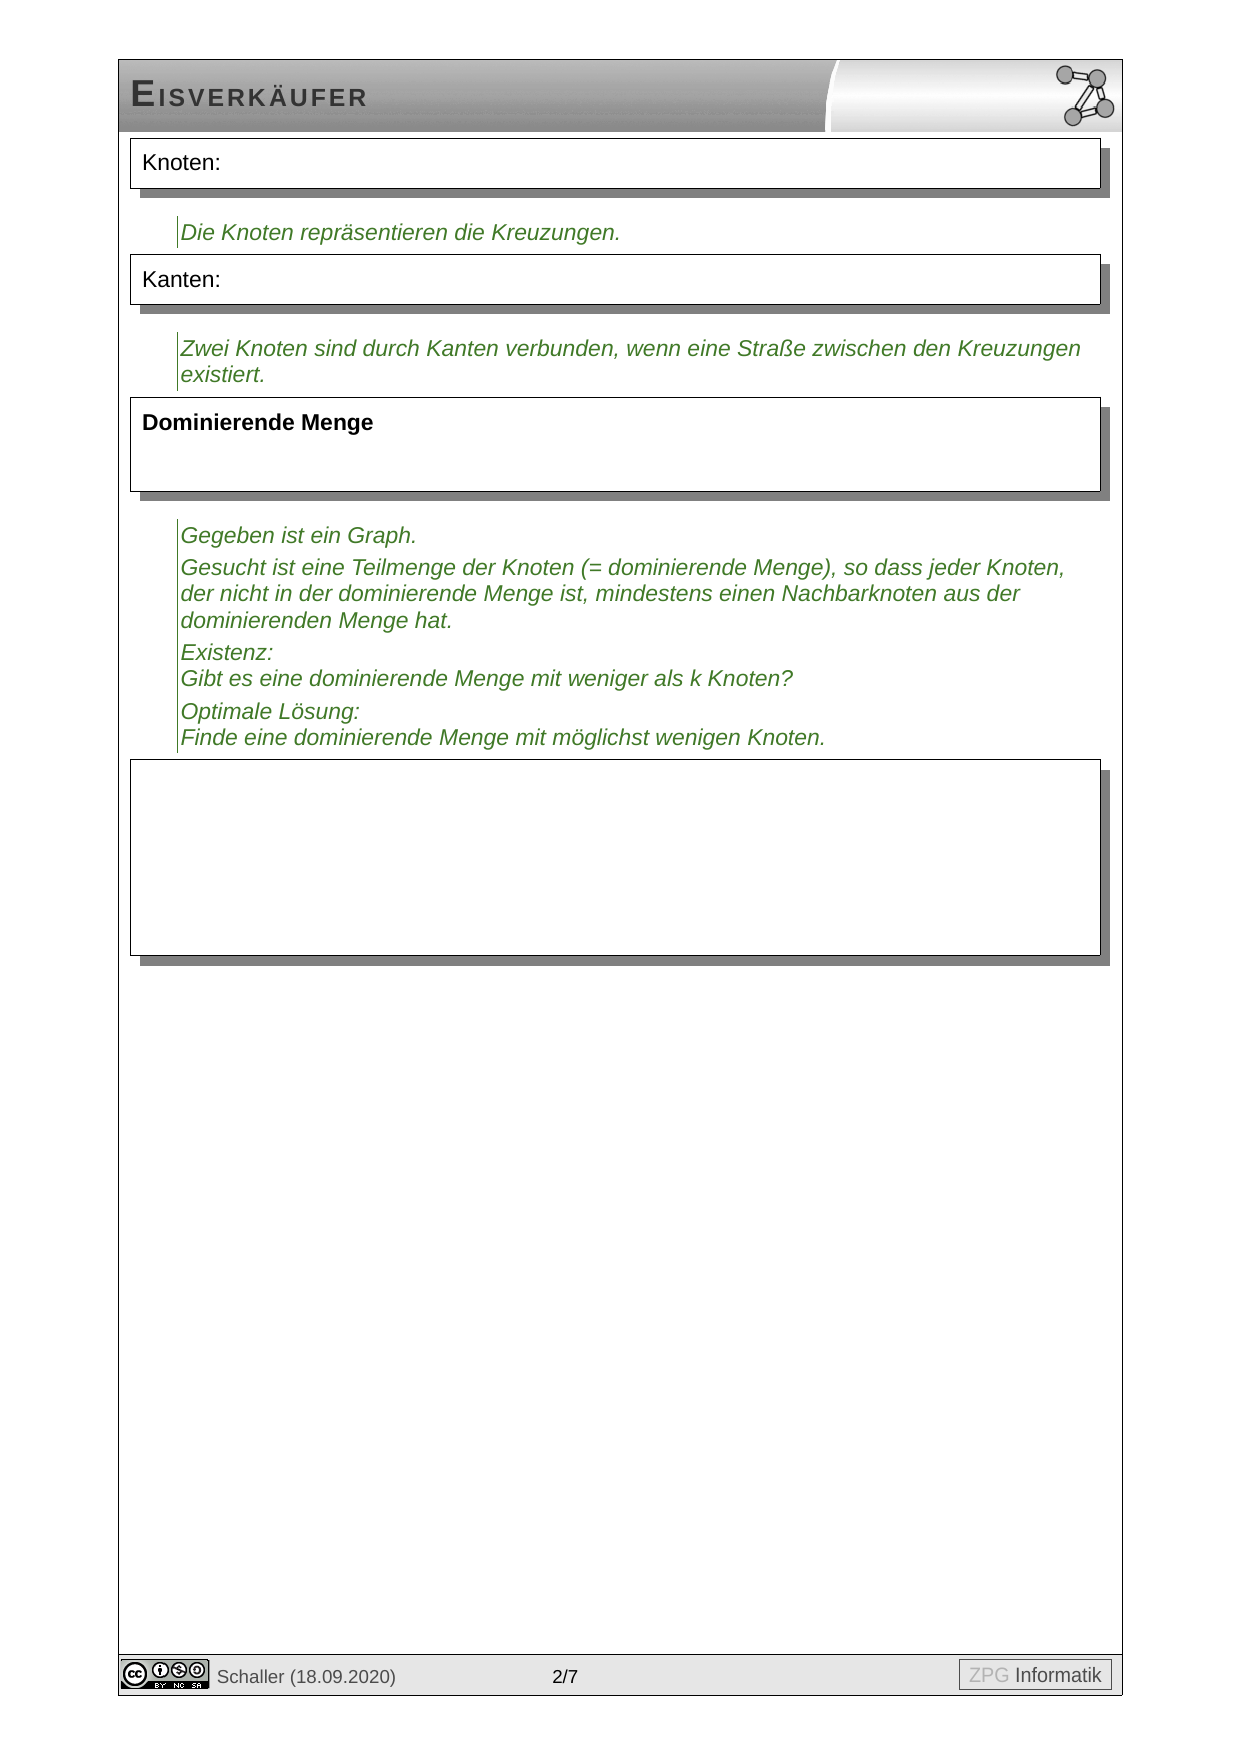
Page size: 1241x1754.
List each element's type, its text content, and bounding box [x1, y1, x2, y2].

text Dominierende Menge [131, 398, 1100, 435]
text Existenz: Gibt es eine dominierende Menge mit weniger als k Knoten? [178, 636, 1092, 692]
picture [120, 1659, 210, 1689]
text Gegeben ist ein Graph. [178, 519, 1092, 548]
picture [119, 60, 1122, 132]
text Gesucht ist eine Teilmenge der Knoten (= dominierende Menge), so dass jeder Knoten, der nicht in der dominierende Menge ist, mindestens einen Nachbarknoten aus der dominierenden Menge hat. [178, 551, 1092, 633]
text Optimale Lösung: Finde eine dominierende Menge mit möglichst wenigen Knoten. [178, 695, 1092, 753]
text Zwei Knoten sind durch Kanten verbunden, wenn eine Straße zwischen den Kreuzungen existiert. [178, 332, 1092, 391]
text Kanten: [131, 255, 1100, 304]
text Die Knoten repräsentieren die Kreuzungen. [178, 216, 1092, 248]
text Knoten: [131, 139, 1100, 188]
